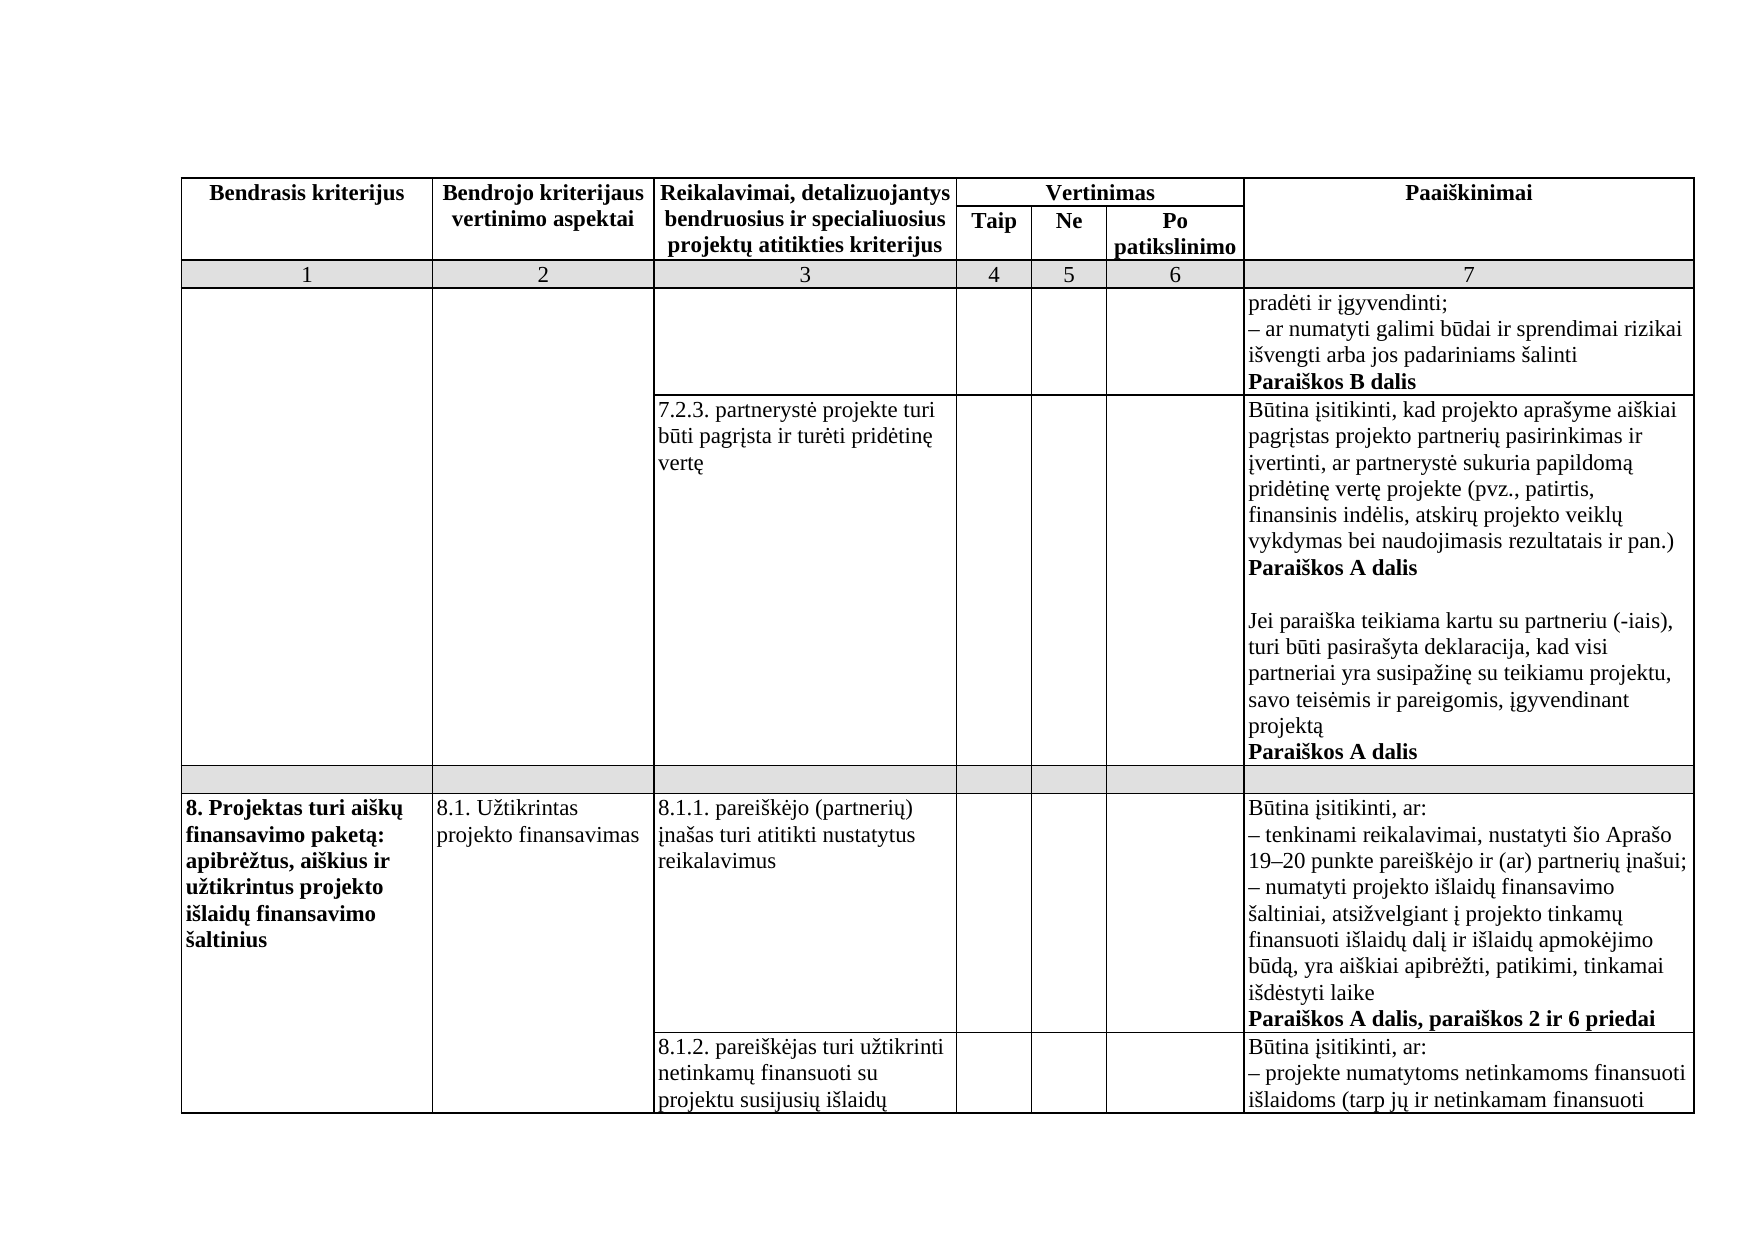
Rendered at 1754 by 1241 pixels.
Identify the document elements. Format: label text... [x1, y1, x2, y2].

table_cell [655, 766, 956, 793]
table_cell [957, 766, 1031, 793]
table_cell [957, 794, 1031, 1031]
table_cell [182, 289, 432, 765]
table_header Reikalavimai, detalizuojantys bendruosius ir specialiuosius projektų atitikties kriterijus [655, 179, 956, 259]
table_cell 5 [1032, 261, 1106, 287]
table_cell 3 [655, 261, 956, 287]
table_cell 4 [957, 261, 1031, 287]
table_cell [957, 1033, 1031, 1112]
table_cell [957, 396, 1031, 765]
table_cell [1107, 1033, 1243, 1112]
table_cell [957, 289, 1031, 394]
table_cell [1032, 396, 1106, 765]
table_cell Ne [1032, 207, 1106, 259]
table_cell 7.2.3. partnerystė projekte turi būti pagrįsta ir turėti pridėtinę vertę [655, 396, 956, 765]
table_cell 8. Projektas turi aiškų finansavimo paketą: apibrėžtus, aiškius ir užtikrintus projekto išlaidų finansavimo šaltinius [182, 794, 432, 1112]
table_cell [1107, 766, 1243, 793]
table_header Bendrojo kriterijaus vertinimo aspektai [433, 179, 653, 259]
table_cell [433, 289, 653, 765]
table_header Paaiškinimai [1245, 179, 1693, 259]
table_cell 8.1.1. pareiškėjo (partnerių) įnašas turi atitikti nustatytus reikalavimus [655, 794, 956, 1031]
table_cell 2 [433, 261, 653, 287]
table_cell 8.1. Užtikrintas projekto finansavimas [433, 794, 653, 1112]
table_cell 7 [1245, 261, 1693, 287]
table_cell [1107, 396, 1243, 765]
table_cell Taip [957, 207, 1031, 259]
table_cell [1107, 794, 1243, 1031]
table_cell [655, 289, 956, 394]
table_cell [1032, 1033, 1106, 1112]
table_cell [1245, 766, 1693, 793]
table_cell 1 [182, 261, 432, 287]
table_cell [433, 766, 653, 793]
table_cell [1032, 794, 1106, 1031]
table_cell [1032, 766, 1106, 793]
table_cell 6 [1107, 261, 1243, 287]
table_header Bendrasis kriterijus [182, 179, 432, 259]
table_cell [1032, 289, 1106, 394]
table_cell [1107, 289, 1243, 394]
table_cell [182, 766, 432, 793]
